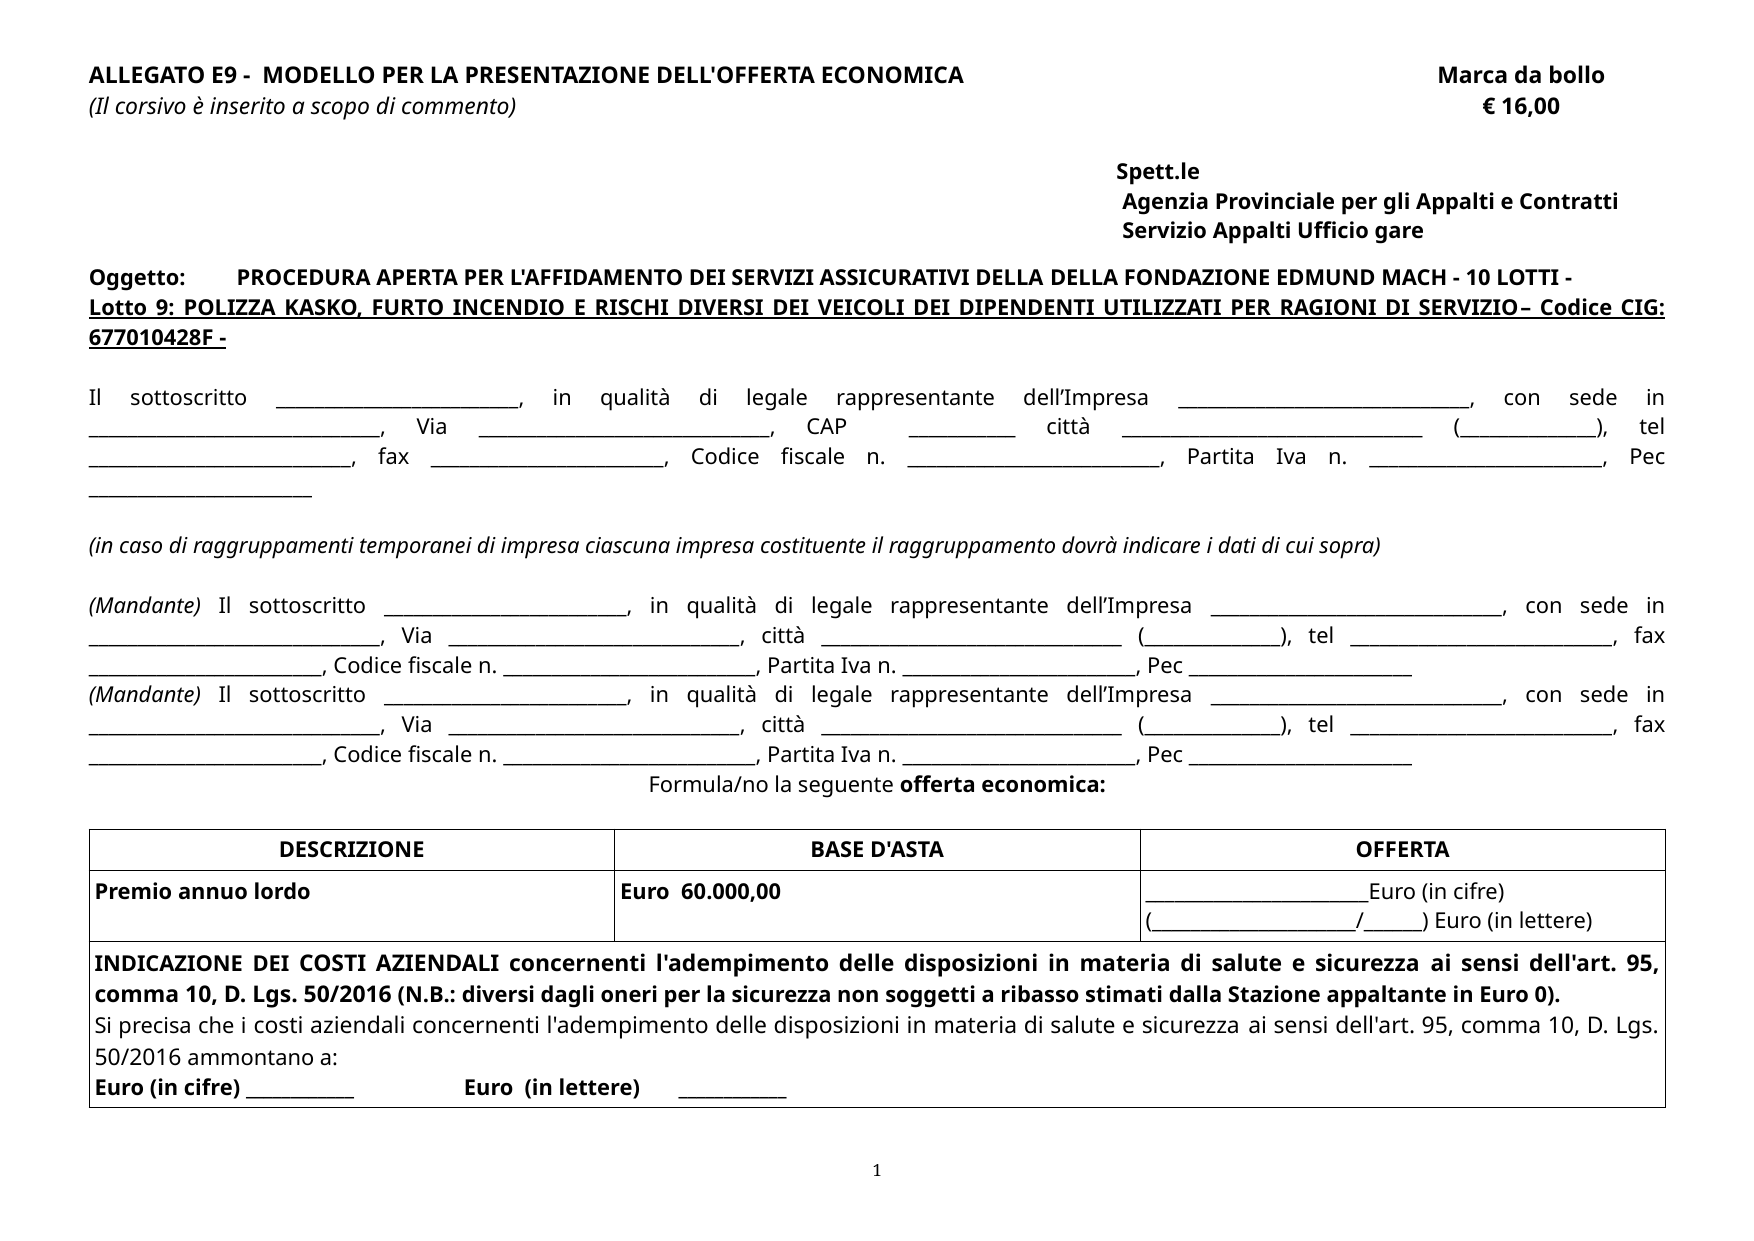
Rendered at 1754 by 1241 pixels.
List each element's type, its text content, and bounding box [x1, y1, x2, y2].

text Lotto 9: POLIZZA KASKO, FURTO INCENDIO E RISCHI DIVERSI DEI VEICOLI DEI DIPENDENTI UTILIZZATI PER RAGIONI DI SERVIZIO– Codice CIG: [89, 292, 1665, 317]
table_cell INDICAZIONE DEI COSTI AZIENDALI concernenti l'adempimento delle disposizioni in materia di salute e sicurezza ai sensi dell'art. 95, comma 10, D. Lgs. 50/2016 (N.B.: diversi dagli oneri per la sicurezza non soggetti a ribasso stimati dalla Stazione appaltante in Euro 0). Si precisa che i costi aziendali concernenti l'adempimento delle disposizioni in materia di salute e sicurezza ai sensi dell'art. 95, comma 10, D. Lgs. 50/2016 ammontano a: Euro (in cifre) ____________ Euro (in lettere) ____________ [90, 942, 1665, 1107]
text (in caso di raggruppamenti temporanei di impresa ciascuna impresa costituente il raggruppamento dovrà indicare i dati di cui sopra) [89, 531, 1665, 560]
text Formula/no la seguente offerta economica: [89, 769, 1665, 799]
text Servizio Appalti Ufficio gare [1122, 216, 1665, 245]
table_header OFFERTA [1141, 830, 1665, 870]
table_cell _______________________Euro (in cifre) (_____________________/______) Euro (in lettere) [1141, 871, 1665, 941]
text (Mandante) Il sottoscritto _________________________, in qualità di legale rappresentante dell’Impresa ______________________________, con sede in ______________________________, Via ______________________________, città _______________________________ (______________), tel ___________________________, fax ________________________, Codice fiscale n. __________________________, Partita Iva n. ________________________, Pec _______________________ [89, 679, 1665, 769]
text Agenzia Provinciale per gli Appalti e Contratti [1122, 186, 1665, 216]
table_header DESCRIZIONE [90, 830, 614, 870]
table_header BASE D'ASTA [615, 830, 1140, 870]
subtitle Spett.le [1116, 156, 1665, 186]
text Il sottoscritto _________________________, in qualità di legale rappresentante dell’Impresa ______________________________, con sede in ______________________________, Via ______________________________, CAP ___________ città _______________________________ (______________), tel ___________________________, fax ________________________, Codice fiscale n. __________________________, Partita Iva n. ________________________, Pec _______________________ [89, 382, 1665, 501]
table_cell Euro 60.000,00 [615, 871, 1140, 941]
text (Mandante) Il sottoscritto _________________________, in qualità di legale rappresentante dell’Impresa ______________________________, con sede in ______________________________, Via ______________________________, città _______________________________ (______________), tel ___________________________, fax ________________________, Codice fiscale n. __________________________, Partita Iva n. ________________________, Pec _______________________ [89, 590, 1665, 679]
text Oggetto: PROCEDURA APERTA PER L'AFFIDAMENTO DEI SERVIZI ASSICURATIVI DELLA DELLA FONDAZIONE EDMUND MACH - 10 LOTTI - [89, 262, 1665, 292]
table_cell Premio annuo lordo [90, 871, 614, 941]
text 677010428F - [89, 319, 1665, 352]
